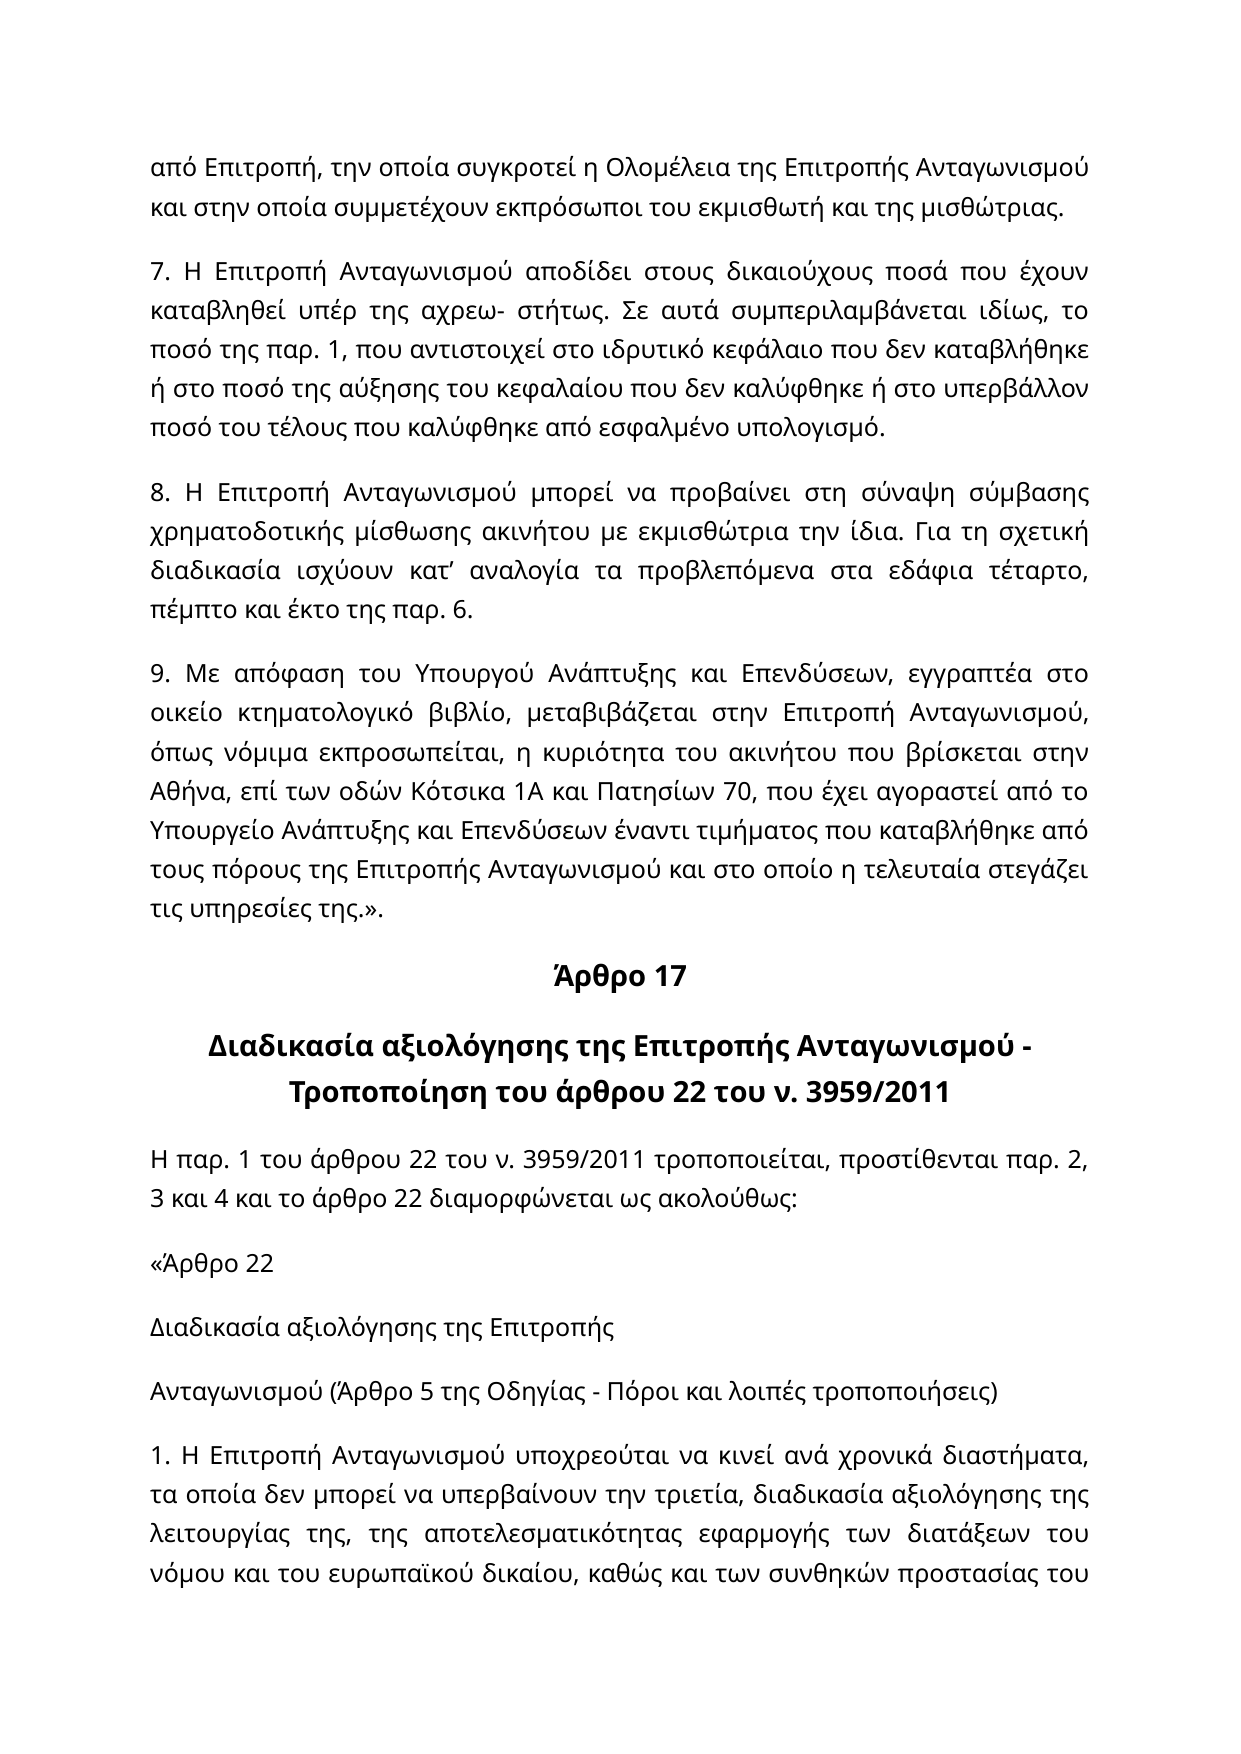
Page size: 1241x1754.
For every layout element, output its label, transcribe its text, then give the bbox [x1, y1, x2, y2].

text 8. Η Επιτροπή Ανταγωνισμού μπορεί να προβαίνει στη σύναψη σύμβασης χρηματοδοτικής μίσθωσης ακινήτου με εκμισθώτρια την ίδια. Για τη σχετική διαδικασία ισχύουν κατ’ αναλογία τα προβλεπόμενα στα εδάφια τέταρτο, πέμπτο και έκτο της παρ. 6. [150, 474, 1090, 626]
subtitle Διαδικασία αξιολόγησης της Επιτροπής Ανταγωνισμού - Τροποποίηση του άρθρου 22 του ν. 3959/2011 [150, 1026, 1090, 1111]
text Ανταγωνισμού (Άρθρο 5 της Οδηγίας - Πόροι και λοιπές τροποποιήσεις) [150, 1373, 1090, 1408]
subtitle Άρθρο 17 [150, 955, 1090, 995]
text Η παρ. 1 του άρθρου 22 του ν. 3959/2011 τροποποιείται, προστίθενται παρ. 2, 3 και 4 και το άρθρο 22 διαμορφώνεται ως ακολούθως: [150, 1142, 1090, 1215]
text από Επιτροπή, την οποία συγκροτεί η Ολομέλεια της Επιτροπής Ανταγωνισμού και στην οποία συμμετέχουν εκπρόσωποι του εκμισθωτή και της μισθώτριας. [150, 150, 1090, 223]
text 7. Η Επιτροπή Ανταγωνισμού αποδίδει στους δικαιούχους ποσά που έχουν καταβληθεί υπέρ της αχρεω- στήτως. Σε αυτά συμπεριλαμβάνεται ιδίως, το ποσό της παρ. 1, που αντιστοιχεί στο ιδρυτικό κεφάλαιο που δεν καταβλήθηκε ή στο ποσό της αύξησης του κεφαλαίου που δεν καλύφθηκε ή στο υπερβάλλον ποσό του τέλους που καλύφθηκε από εσφαλμένο υπολογισμό. [150, 253, 1090, 444]
text 1. Η Επιτροπή Ανταγωνισμού υποχρεούται να κινεί ανά χρονικά διαστήματα, τα οποία δεν μπορεί να υπερβαίνουν την τριετία, διαδικασία αξιολόγησης της λειτουργίας της, της αποτελεσματικότητας εφαρμογής των διατάξεων του νόμου και του ευρωπαϊκού δικαίου, καθώς και των συνθηκών προστασίας του [150, 1438, 1090, 1589]
text «Άρθρο 22 [150, 1245, 1090, 1279]
text 9. Με απόφαση του Υπουργού Ανάπτυξης και Επενδύσεων, εγγραπτέα στο οικείο κτηματολογικό βιβλίο, μεταβιβάζεται στην Επιτροπή Ανταγωνισμού, όπως νόμιμα εκπροσωπείται, η κυριότητα του ακινήτου που βρίσκεται στην Αθήνα, επί των οδών Κότσικα 1Α και Πατησίων 70, που έχει αγοραστεί από το Υπουργείο Ανάπτυξης και Επενδύσεων έναντι τιμήματος που καταβλήθηκε από τους πόρους της Επιτροπής Ανταγωνισμού και στο οποίο η τελευταία στεγάζει τις υπηρεσίες της.». [150, 656, 1090, 925]
text Διαδικασία αξιολόγησης της Επιτροπής [150, 1309, 1090, 1343]
